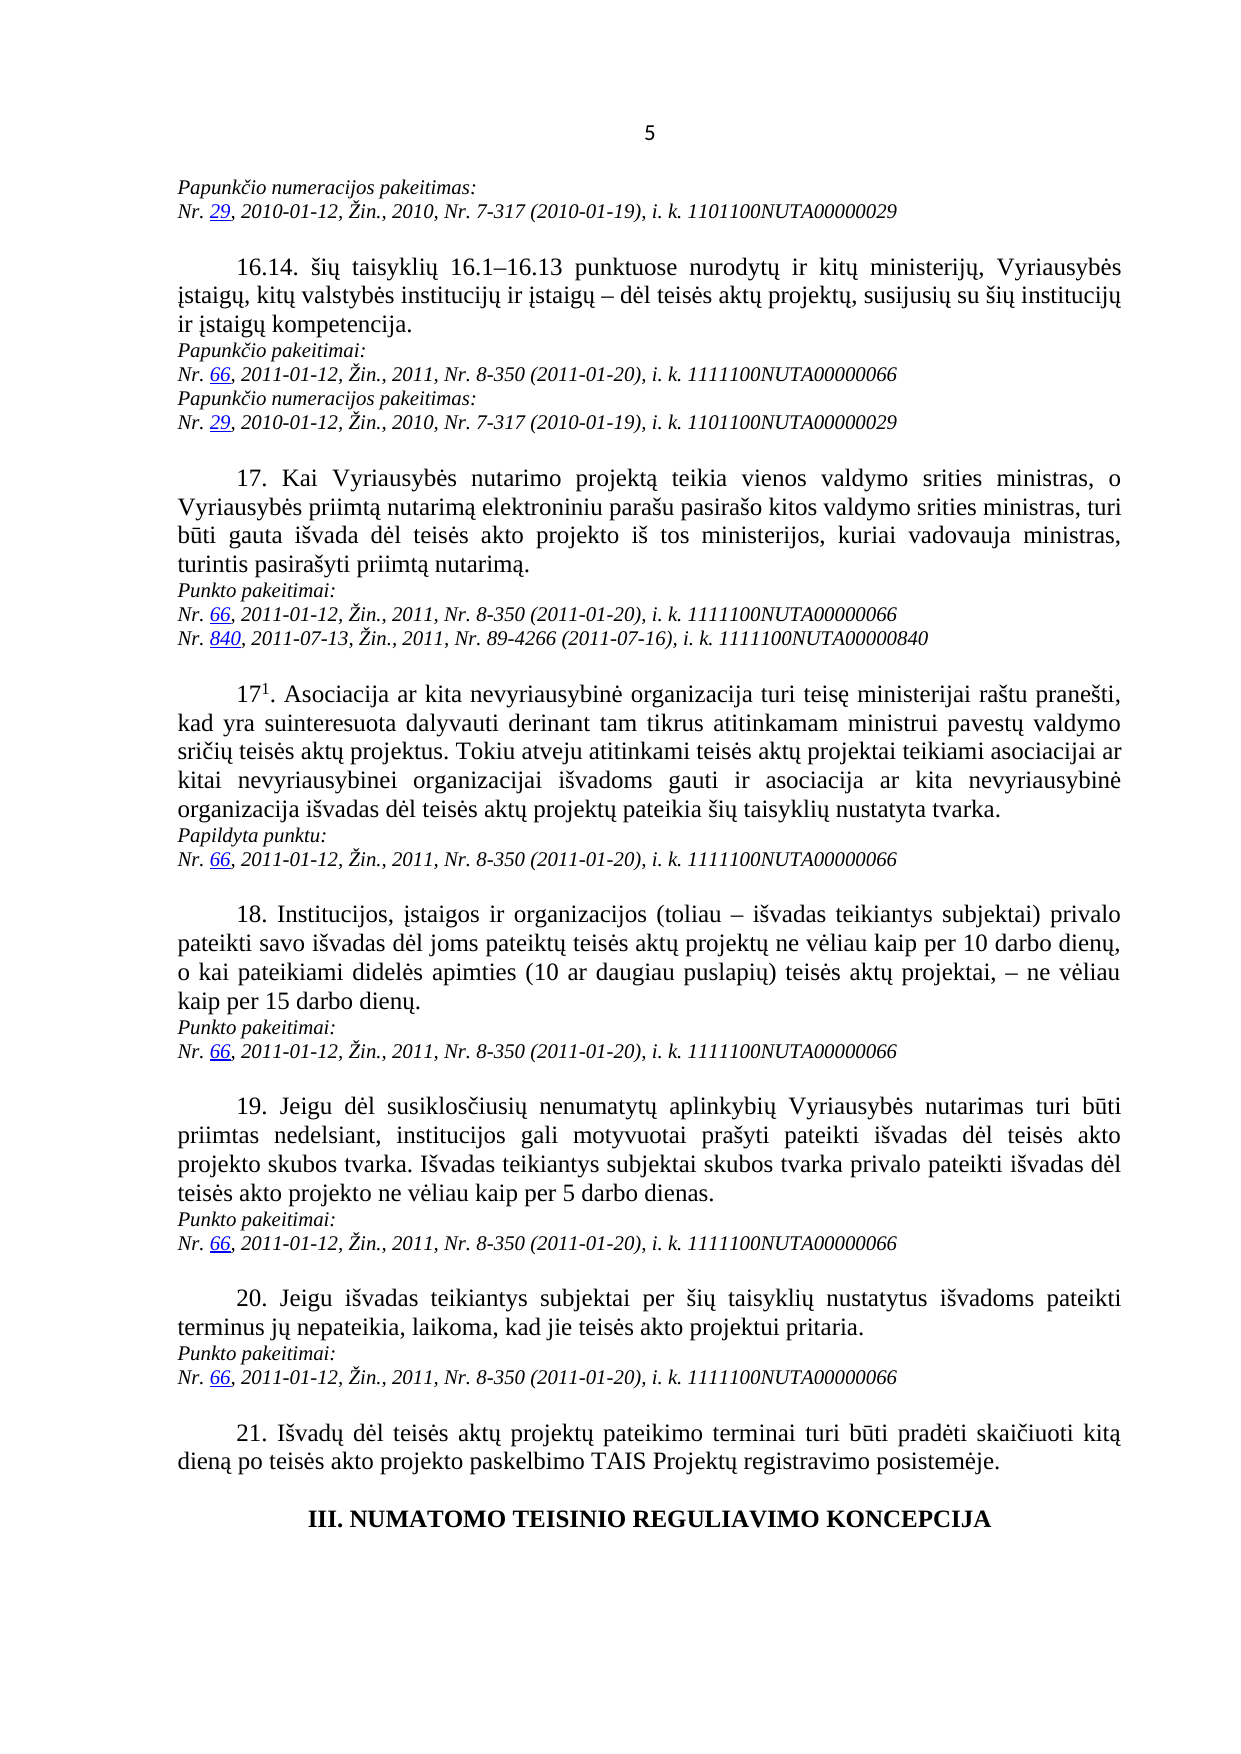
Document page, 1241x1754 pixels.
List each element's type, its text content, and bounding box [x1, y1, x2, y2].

text Nr. 66, 2011-01-12, Žin., 2011, Nr. 8-350 (2011-01-20), i. k. 1111100NUTA00000066 [177, 1039, 1122, 1063]
text Nr. 66, 2011-01-12, Žin., 2011, Nr. 8-350 (2011-01-20), i. k. 1111100NUTA00000066 [177, 602, 1122, 626]
text 18. Institucijos, įstaigos ir organizacijos (toliau – išvadas teikiantys subjektai) privalo pateikti savo išvadas dėl joms pateiktų teisės aktų projektų ne vėliau kaip per 10 darbo dienų, o kai pateikiami didelės apimties (10 ar daugiau puslapių) teisės aktų projektai, – ne vėliau kaip per 15 darbo dienų. [177, 899, 1122, 1014]
text III. NUMATOMO TEISINIO REGULIAVIMO KONCEPCIJA [177, 1504, 1122, 1533]
text 171. Asociacija ar kita nevyriausybinė organizacija turi teisę ministerijai raštu pranešti, kad yra suinteresuota dalyvauti derinant tam tikrus atitinkamam ministrui pavestų valdymo sričių teisės aktų projektus. Tokiu atveju atitinkami teisės aktų projektai teikiami asociacijai ar kitai nevyriausybinei organizacijai išvadoms gauti ir asociacija ar kita nevyriausybinė organizacija išvadas dėl teisės aktų projektų pateikia šių taisyklių nustatyta tvarka. [177, 679, 1122, 823]
text Nr. 29, 2010-01-12, Žin., 2010, Nr. 7-317 (2010-01-19), i. k. 1101100NUTA00000029 [177, 410, 1122, 434]
text Papunkčio pakeitimai: [177, 338, 1122, 362]
text 21. Išvadų dėl teisės aktų projektų pateikimo terminai turi būti pradėti skaičiuoti kitą dieną po teisės akto projekto paskelbimo TAIS Projektų registravimo posistemėje. [177, 1418, 1122, 1475]
text Punkto pakeitimai: [177, 578, 1122, 602]
text 17. Kai Vyriausybės nutarimo projektą teikia vienos valdymo srities ministras, o Vyriausybės priimtą nutarimą elektroniniu parašu pasirašo kitos valdymo srities ministras, turi būti gauta išvada dėl teisės akto projekto iš tos ministerijos, kuriai vadovauja ministras, turintis pasirašyti priimtą nutarimą. [177, 463, 1122, 578]
text Nr. 66, 2011-01-12, Žin., 2011, Nr. 8-350 (2011-01-20), i. k. 1111100NUTA00000066 [177, 362, 1122, 386]
text Punkto pakeitimai: [177, 1206, 1122, 1231]
text Nr. 29, 2010-01-12, Žin., 2010, Nr. 7-317 (2010-01-19), i. k. 1101100NUTA00000029 [177, 199, 1122, 223]
text Nr. 66, 2011-01-12, Žin., 2011, Nr. 8-350 (2011-01-20), i. k. 1111100NUTA00000066 [177, 1365, 1122, 1389]
text 16.14. šių taisyklių 16.1–16.13 punktuose nurodytų ir kitų ministerijų, Vyriausybės įstaigų, kitų valstybės institucijų ir įstaigų – dėl teisės aktų projektų, susijusių su šių institucijų ir įstaigų kompetencija. [177, 252, 1122, 338]
text Nr. 66, 2011-01-12, Žin., 2011, Nr. 8-350 (2011-01-20), i. k. 1111100NUTA00000066 [177, 1231, 1122, 1254]
text Papildyta punktu: [177, 823, 1122, 847]
text Papunkčio numeracijos pakeitimas: [177, 175, 1122, 199]
text Nr. 840, 2011-07-13, Žin., 2011, Nr. 89-4266 (2011-07-16), i. k. 1111100NUTA00000840 [177, 626, 1122, 650]
text Papunkčio numeracijos pakeitimas: [177, 386, 1122, 410]
text Punkto pakeitimai: [177, 1014, 1122, 1039]
text Nr. 66, 2011-01-12, Žin., 2011, Nr. 8-350 (2011-01-20), i. k. 1111100NUTA00000066 [177, 847, 1122, 871]
text 19. Jeigu dėl susiklosčiusių nenumatytų aplinkybių Vyriausybės nutarimas turi būti priimtas nedelsiant, institucijos gali motyvuotai prašyti pateikti išvadas dėl teisės akto projekto skubos tvarka. Išvadas teikiantys subjektai skubos tvarka privalo pateikti išvadas dėl teisės akto projekto ne vėliau kaip per 5 darbo dienas. [177, 1091, 1122, 1206]
text Punkto pakeitimai: [177, 1341, 1122, 1365]
text 20. Jeigu išvadas teikiantys subjektai per šių taisyklių nustatytus išvadoms pateikti terminus jų nepateikia, laikoma, kad jie teisės akto projektui pritaria. [177, 1283, 1122, 1341]
